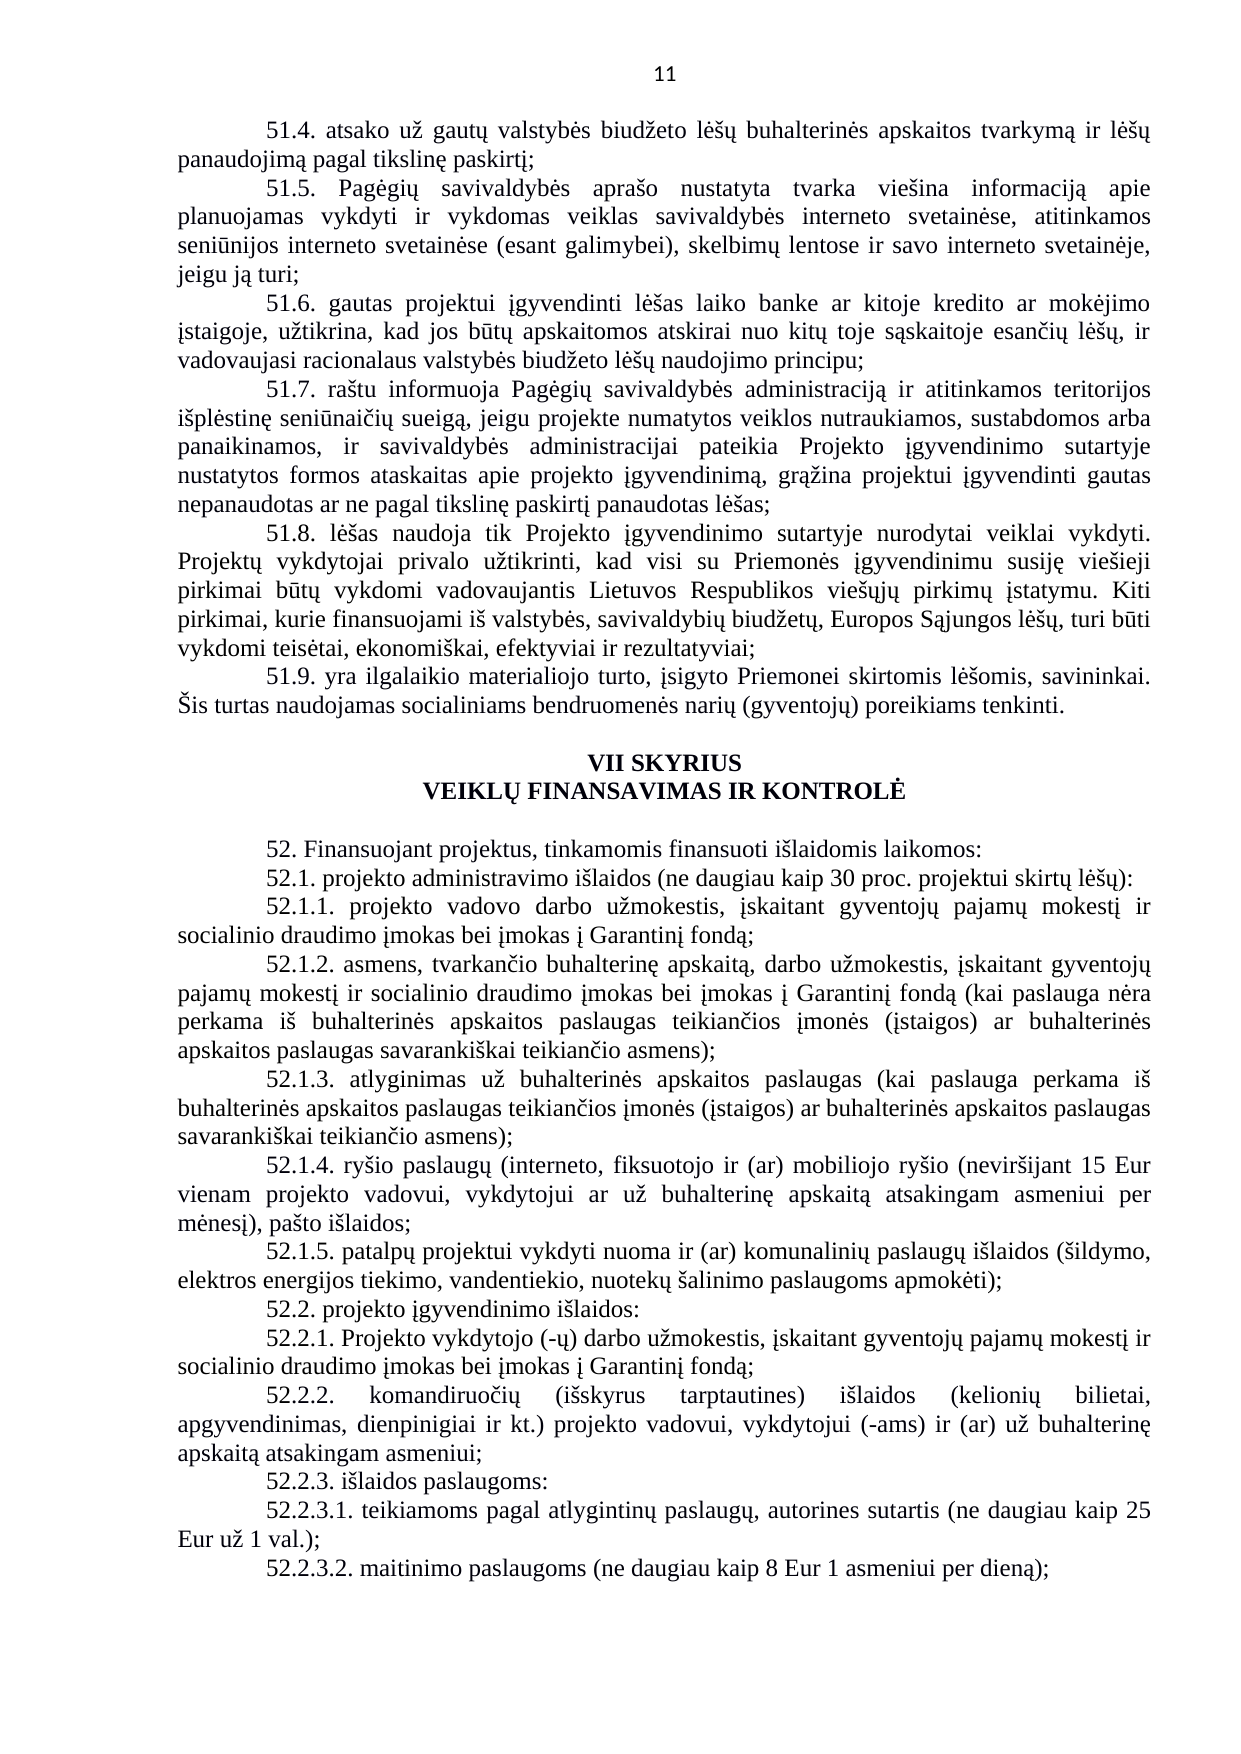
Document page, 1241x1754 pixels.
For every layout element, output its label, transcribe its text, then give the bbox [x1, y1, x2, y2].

text 51.5. Pagėgių savivaldybės aprašo nustatyta tvarka viešina informaciją apie planuojamas vykdyti ir vykdomas veiklas savivaldybės interneto svetainėse, atitinkamos seniūnijos interneto svetainėse (esant galimybei), skelbimų lentose ir savo interneto svetainėje, jeigu ją turi; [177, 173, 1152, 288]
text 51.8. lėšas naudoja tik Projekto įgyvendinimo sutartyje nurodytai veiklai vykdyti. Projektų vykdytojai privalo užtikrinti, kad visi su Priemonės įgyvendinimu susiję viešieji pirkimai būtų vykdomi vadovaujantis Lietuvos Respublikos viešųjų pirkimų įstatymu. Kiti pirkimai, kurie finansuojami iš valstybės, savivaldybių biudžetų, Europos Sąjungos lėšų, turi būti vykdomi teisėtai, ekonomiškai, efektyviai ir rezultatyviai; [177, 518, 1152, 661]
text 52.2. projekto įgyvendinimo išlaidos: [177, 1294, 1152, 1323]
text 52.2.3.1. teikiamoms pagal atlygintinų paslaugų, autorines sutartis (ne daugiau kaip 25 Eur už 1 val.); [177, 1495, 1152, 1553]
text 52.1.4. ryšio paslaugų (interneto, fiksuotojo ir (ar) mobiliojo ryšio (neviršijant 15 Eur vienam projekto vadovui, vykdytojui ar už buhalterinę apskaitą atsakingam asmeniui per mėnesį), pašto išlaidos; [177, 1150, 1152, 1236]
text 52.1.2. asmens, tvarkančio buhalterinę apskaitą, darbo užmokestis, įskaitant gyventojų pajamų mokestį ir socialinio draudimo įmokas bei įmokas į Garantinį fondą (kai paslauga nėra perkama iš buhalterinės apskaitos paslaugas teikiančios įmonės (įstaigos) ar buhalterinės apskaitos paslaugas savarankiškai teikiančio asmens); [177, 949, 1152, 1064]
text VEIKLŲ FINANSAVIMAS IR KONTROLĖ [177, 776, 1152, 805]
text VII SKYRIUS [177, 748, 1152, 776]
text 52.1.5. patalpų projektui vykdyti nuoma ir (ar) komunalinių paslaugų išlaidos (šildymo, elektros energijos tiekimo, vandentiekio, nuotekų šalinimo paslaugoms apmokėti); [177, 1236, 1152, 1294]
text 52.2.2. komandiruočių (išskyrus tarptautines) išlaidos (kelionių bilietai, apgyvendinimas, dienpinigiai ir kt.) projekto vadovui, vykdytojui (-ams) ir (ar) už buhalterinę apskaitą atsakingam asmeniui; [177, 1380, 1152, 1466]
text 52.1.3. atlyginimas už buhalterinės apskaitos paslaugas (kai paslauga perkama iš buhalterinės apskaitos paslaugas teikiančios įmonės (įstaigos) ar buhalterinės apskaitos paslaugas savarankiškai teikiančio asmens); [177, 1064, 1152, 1150]
text 51.6. gautas projektui įgyvendinti lėšas laiko banke ar kitoje kredito ar mokėjimo įstaigoje, užtikrina, kad jos būtų apskaitomos atskirai nuo kitų toje sąskaitoje esančių lėšų, ir vadovaujasi racionalaus valstybės biudžeto lėšų naudojimo principu; [177, 288, 1152, 374]
text 52.2.3. išlaidos paslaugoms: [177, 1466, 1152, 1495]
text 51.9. yra ilgalaikio materialiojo turto, įsigyto Priemonei skirtomis lėšomis, savininkai. Šis turtas naudojamas socialiniams bendruomenės narių (gyventojų) poreikiams tenkinti. [177, 661, 1152, 719]
text 52.2.1. Projekto vykdytojo (-ų) darbo užmokestis, įskaitant gyventojų pajamų mokestį ir socialinio draudimo įmokas bei įmokas į Garantinį fondą; [177, 1323, 1152, 1380]
text 52.1. projekto administravimo išlaidos (ne daugiau kaip 30 proc. projektui skirtų lėšų): [177, 863, 1152, 891]
text 52. Finansuojant projektus, tinkamomis finansuoti išlaidomis laikomos: [177, 834, 1152, 863]
text 52.2.3.2. maitinimo paslaugoms (ne daugiau kaip 8 Eur 1 asmeniui per dieną); [177, 1553, 1152, 1581]
text 51.4. atsako už gautų valstybės biudžeto lėšų buhalterinės apskaitos tvarkymą ir lėšų panaudojimą pagal tikslinę paskirtį; [177, 115, 1152, 173]
text 52.1.1. projekto vadovo darbo užmokestis, įskaitant gyventojų pajamų mokestį ir socialinio draudimo įmokas bei įmokas į Garantinį fondą; [177, 891, 1152, 949]
text 51.7. raštu informuoja Pagėgių savivaldybės administraciją ir atitinkamos teritorijos išplėstinę seniūnaičių sueigą, jeigu projekte numatytos veiklos nutraukiamos, sustabdomos arba panaikinamos, ir savivaldybės administracijai pateikia Projekto įgyvendinimo sutartyje nustatytos formos ataskaitas apie projekto įgyvendinimą, grąžina projektui įgyvendinti gautas nepanaudotas ar ne pagal tikslinę paskirtį panaudotas lėšas; [177, 374, 1152, 518]
